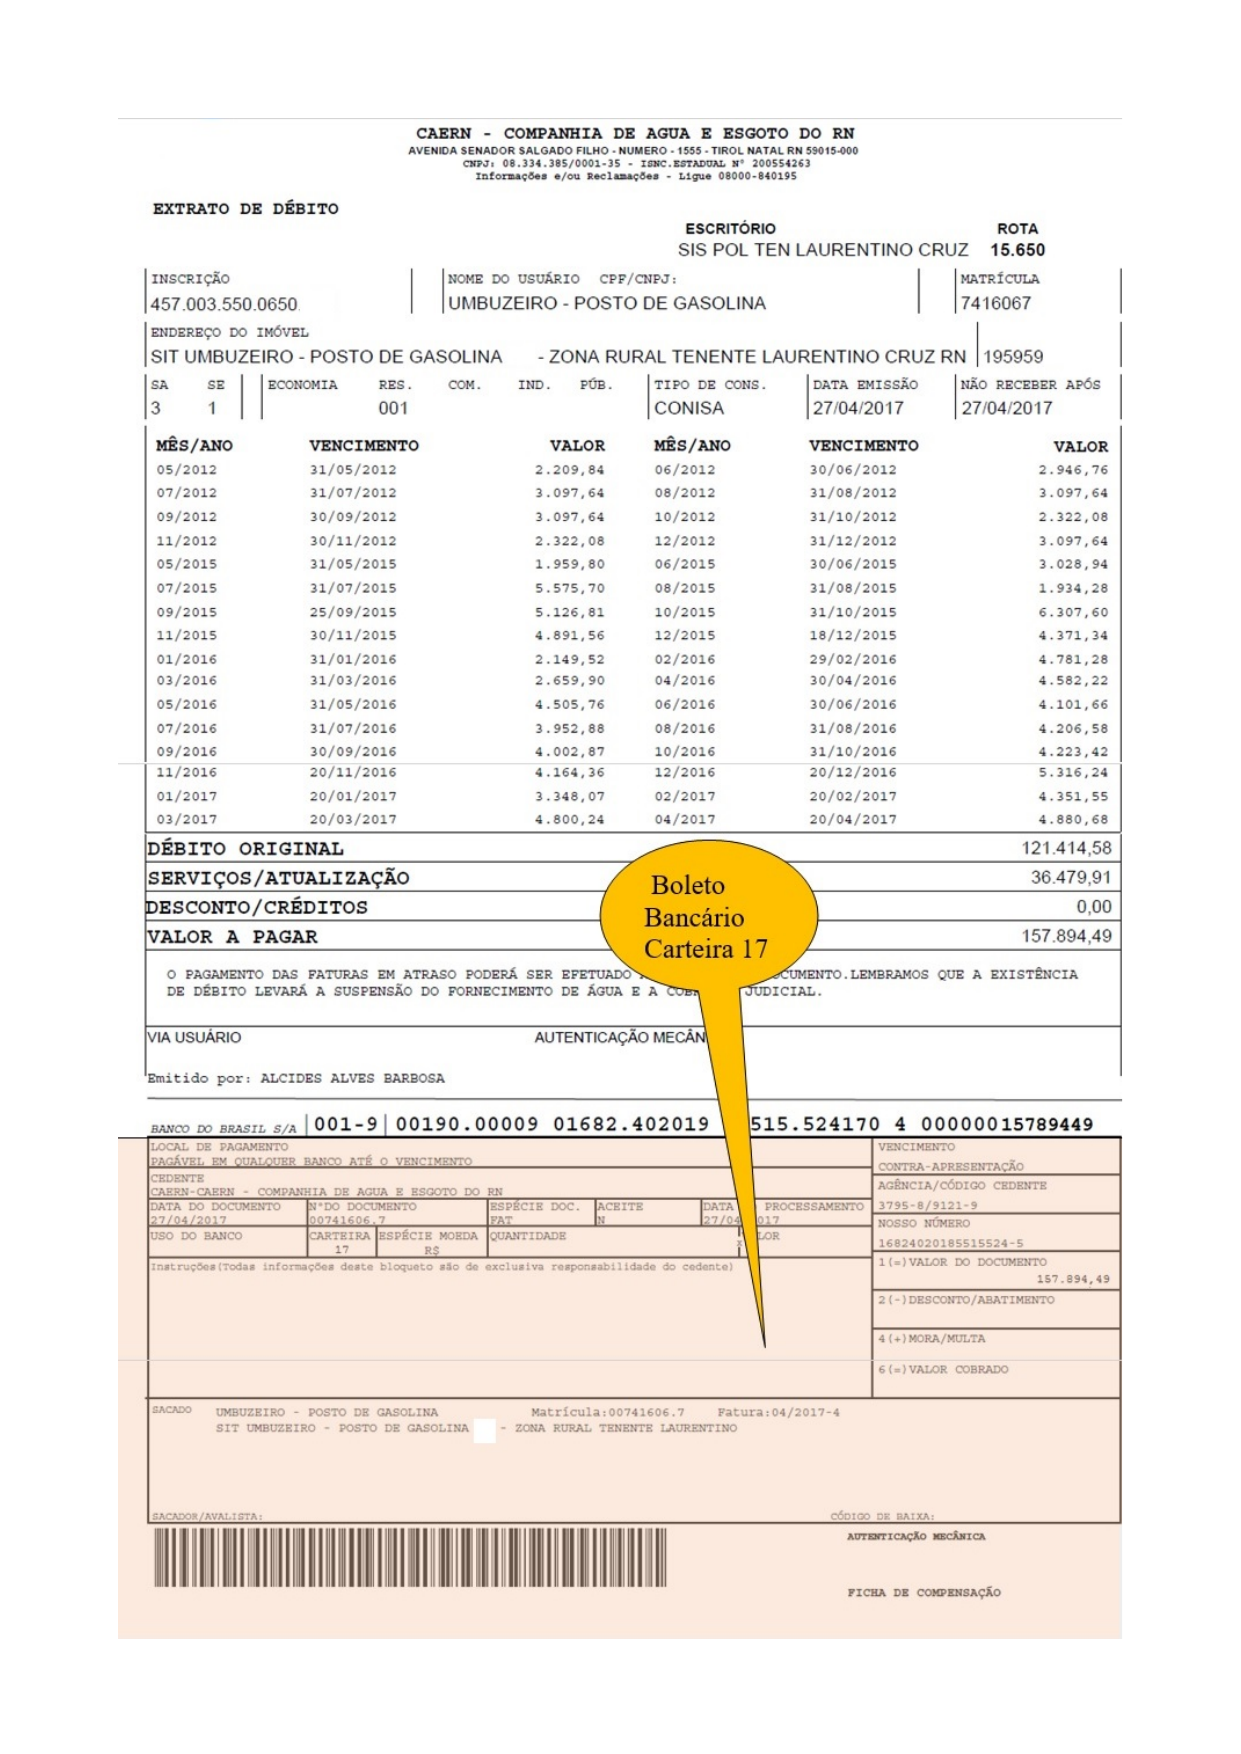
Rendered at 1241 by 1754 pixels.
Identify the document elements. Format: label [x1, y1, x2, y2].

picture [118, 118, 1123, 1639]
